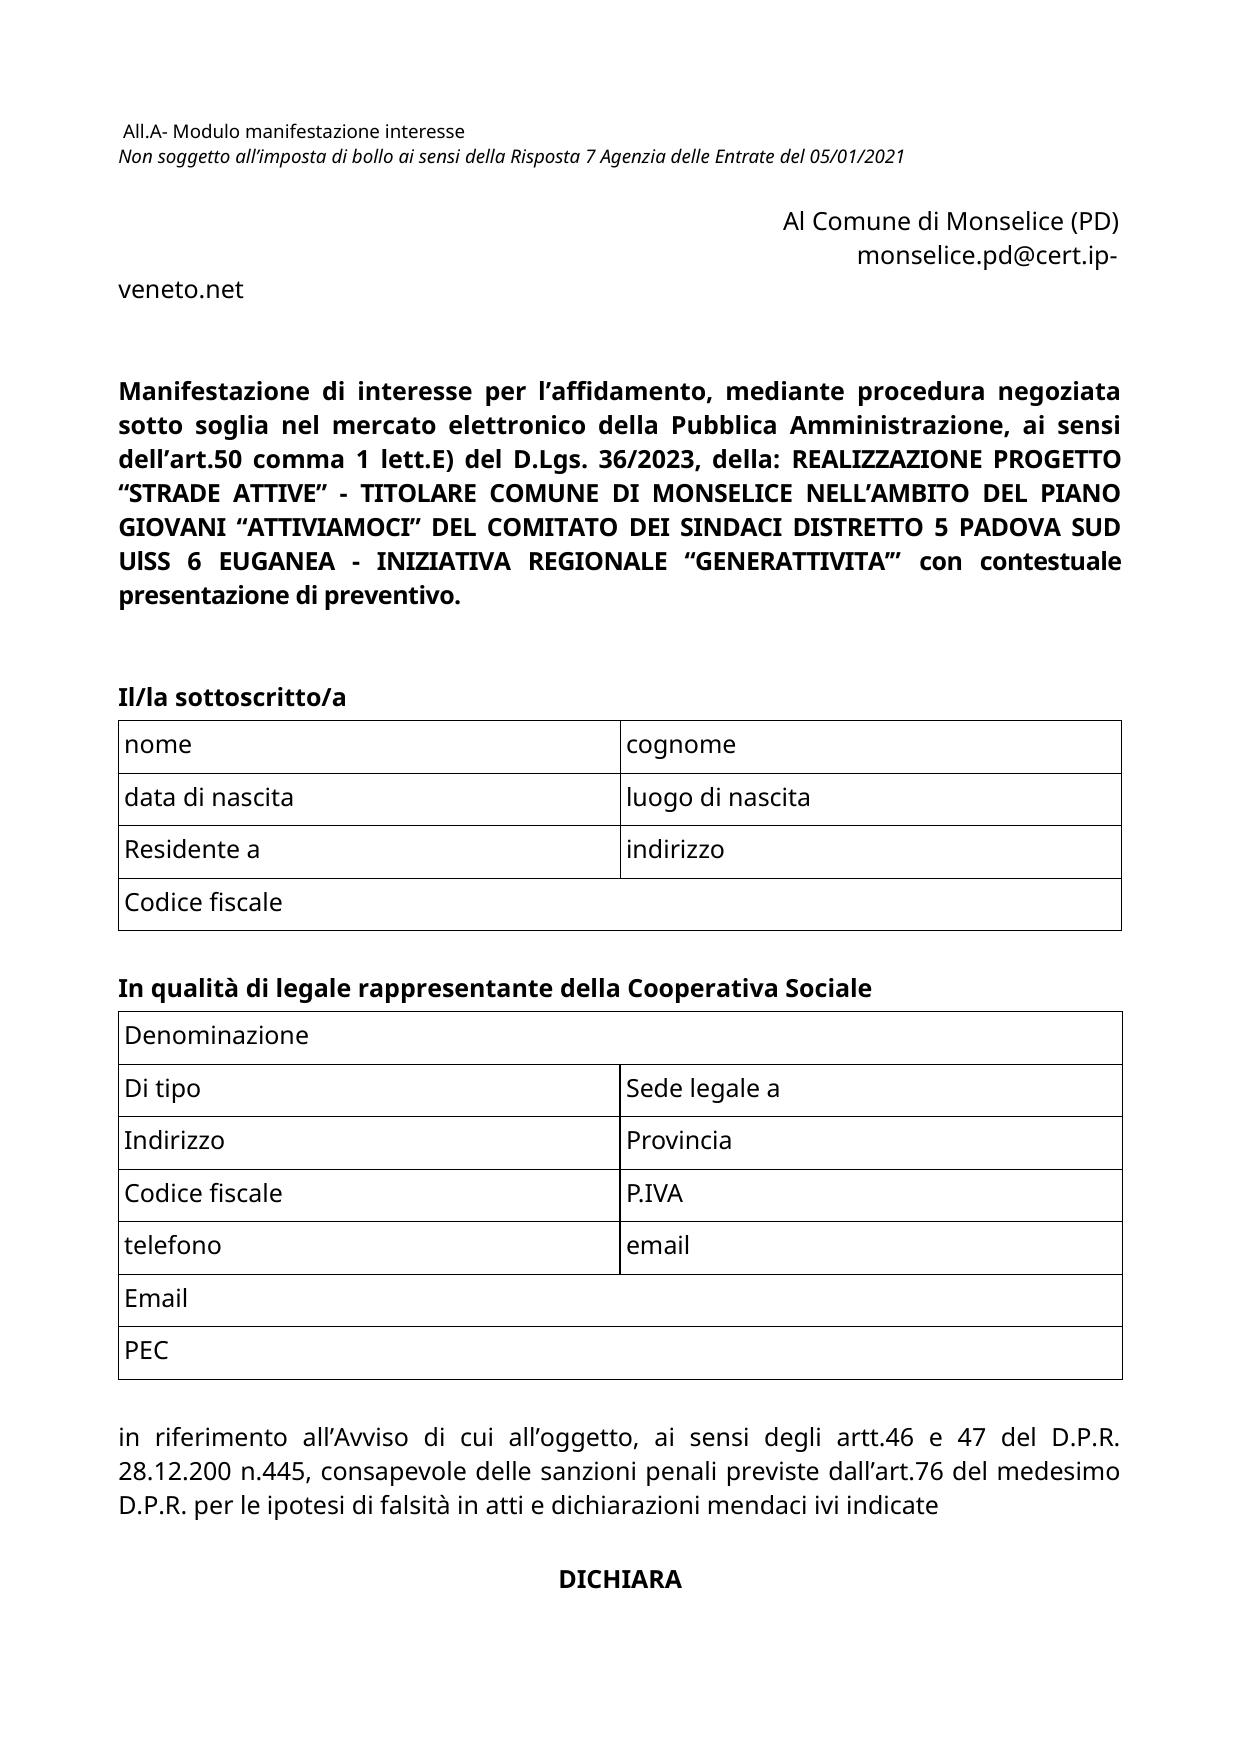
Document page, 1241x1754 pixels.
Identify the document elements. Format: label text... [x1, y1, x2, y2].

table_cell data di nascita [119, 774, 620, 825]
text In qualità di legale rappresentante della Cooperativa Sociale [118, 971, 1122, 1005]
text All.A- Modulo manifestazione interesse [118, 118, 1122, 144]
text Non soggetto all’imposta di bollo ai sensi della Risposta 7 Agenzia delle Entrate del 05/01/2021 [118, 144, 1122, 169]
table_cell Codice fiscale [119, 879, 1121, 930]
text DICHIARA [118, 1562, 1122, 1596]
table_header Denominazione [119, 1012, 1122, 1064]
table_cell telefono [119, 1222, 619, 1274]
table_cell indirizzo [621, 826, 1121, 878]
table_cell email [621, 1222, 1122, 1274]
table_cell PEC [119, 1327, 1122, 1379]
table_header cognome [621, 721, 1121, 773]
table_cell Codice fiscale [119, 1170, 619, 1221]
text Il/la sottoscritto/a [118, 680, 1122, 714]
table_cell P.IVA [621, 1170, 1122, 1221]
text Al Comune di Monselice (PD) monselice.pd@cert.ip-veneto.net [118, 203, 1122, 305]
table_cell luogo di nascita [621, 774, 1121, 825]
text in riferimento all’Avviso di cui all’oggetto, ai sensi degli artt.46 e 47 del D.P.R. 28.12.200 n.445, consapevole delle sanzioni penali previste dall’art.76 del medesimo D.P.R. per le ipotesi di falsità in atti e dichiarazioni mendaci ivi indicate [118, 1420, 1122, 1522]
text Manifestazione di interesse per l’affidamento, mediante procedura negoziata sotto soglia nel mercato elettronico della Pubblica Amministrazione, ai sensi dell’art.50 comma 1 lett.E) del D.Lgs. 36/2023, della: REALIZZAZIONE PROGETTO “STRADE ATTIVE” - TITOLARE COMUNE DI MONSELICE NELL’AMBITO DEL PIANO GIOVANI “ATTIVIAMOCI” DEL COMITATO DEI SINDACI DISTRETTO 5 PADOVA SUD UlSS 6 EUGANEA - INIZIATIVA REGIONALE “GENERATTIVITA’” con contestuale presentazione di preventivo. [118, 373, 1122, 612]
table_header nome [119, 721, 620, 773]
table_cell Sede legale a [621, 1065, 1122, 1116]
table_cell Di tipo [119, 1065, 619, 1116]
table_cell Indirizzo [119, 1117, 619, 1169]
table_cell Residente a [119, 826, 620, 878]
table_cell Email [119, 1275, 1122, 1326]
table_cell Provincia [621, 1117, 1122, 1169]
